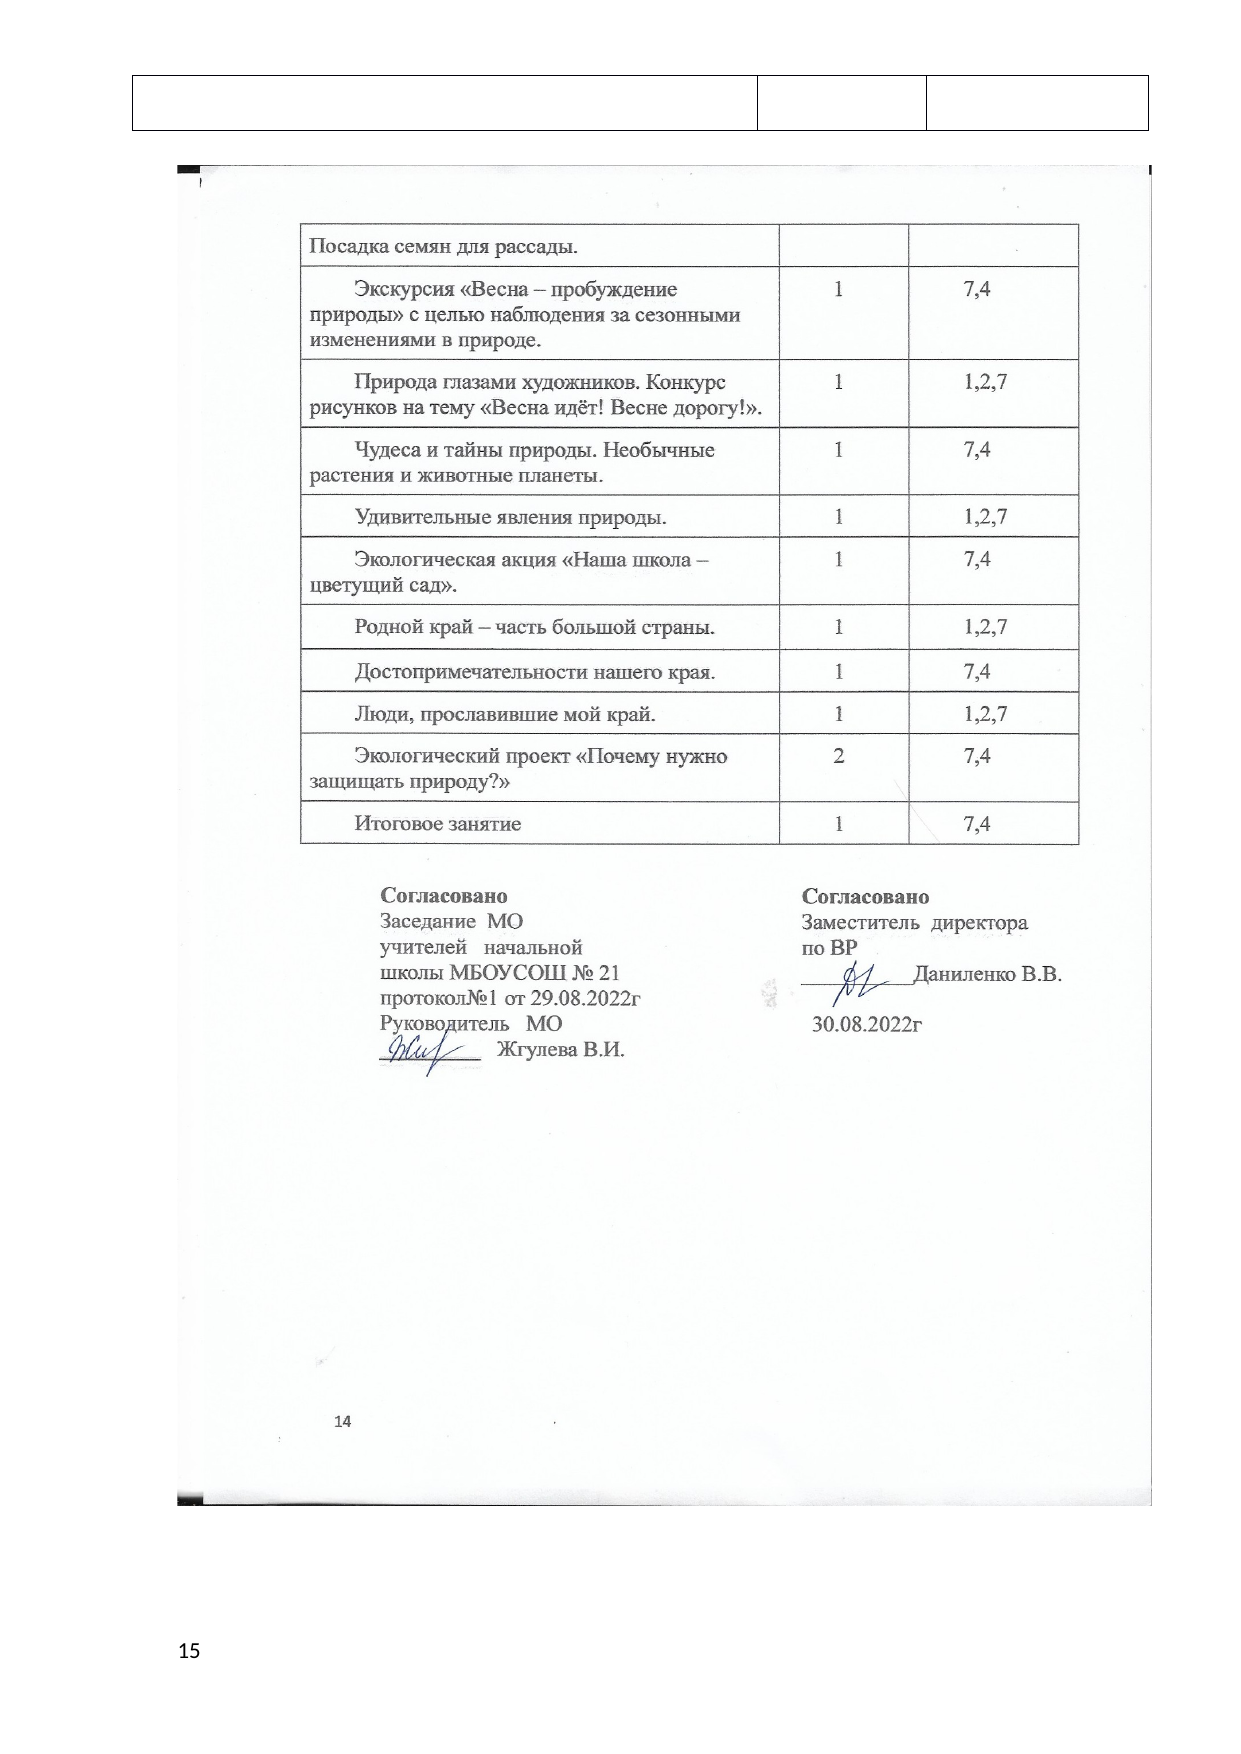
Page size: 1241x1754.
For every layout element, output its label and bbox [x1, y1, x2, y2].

table_cell [133, 76, 757, 130]
table_cell [927, 76, 1148, 130]
table_cell [758, 76, 926, 130]
picture [177, 165, 1152, 1506]
